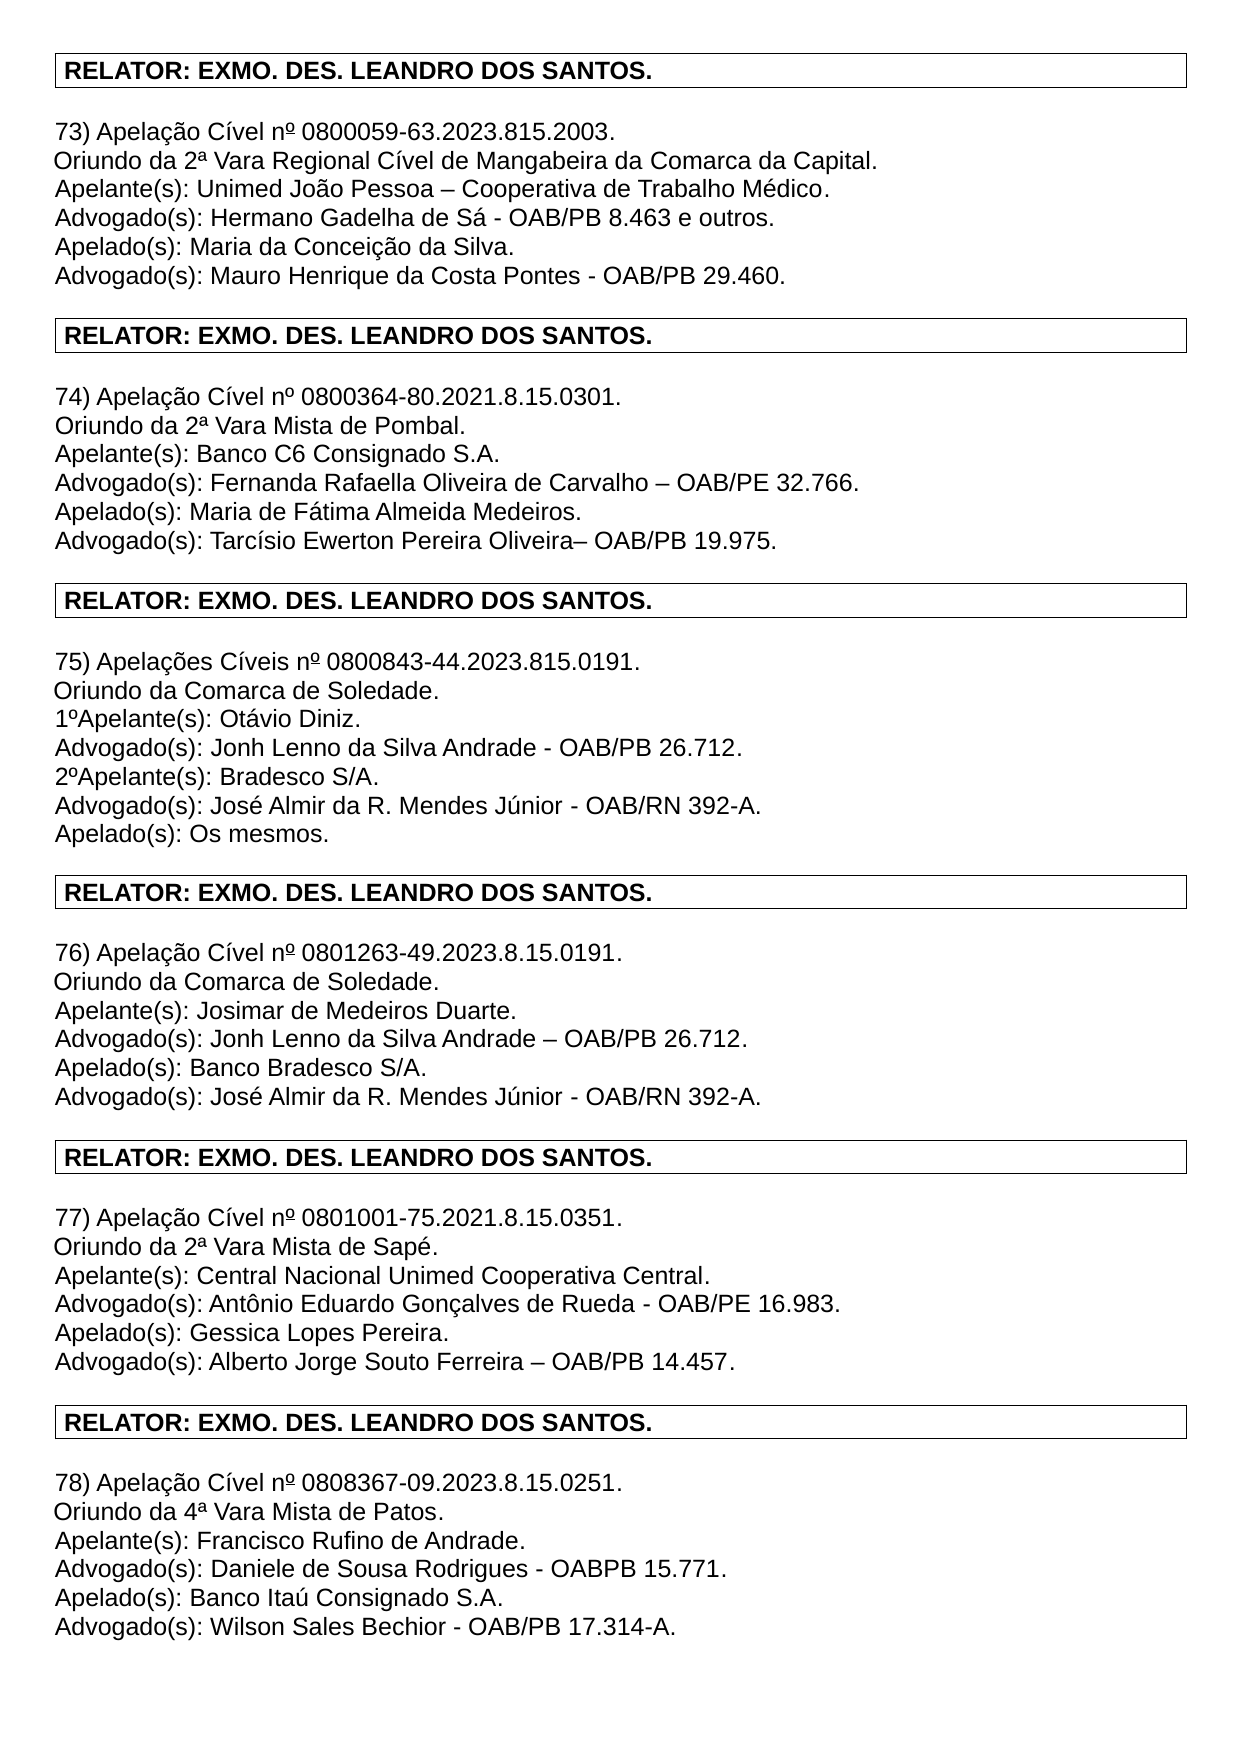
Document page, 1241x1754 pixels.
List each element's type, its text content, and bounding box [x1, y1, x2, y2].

text 77) Apelação Cível nº 0801001-75.2021.8.15.0351. [54, 1203, 1187, 1232]
text Advogado(s): Tarcísio Ewerton Pereira Oliveira– OAB/PB 19.975. [54, 526, 1187, 554]
text Advogado(s): Daniele de Sousa Rodrigues - OABPB 15.771. [54, 1554, 1187, 1583]
text 78) Apelação Cível nº 0808367-09.2023.8.15.0251. [54, 1468, 1187, 1497]
text Advogado(s): Mauro Henrique da Costa Pontes - OAB/PB 29.460. [54, 261, 1187, 289]
text RELATOR: EXMO. DES. LEANDRO DOS SANTOS. [56, 54, 1186, 87]
text Advogado(s): Fernanda Rafaella Oliveira de Carvalho – OAB/PE 32.766. [54, 468, 1187, 497]
text 75) Apelações Cíveis nº 0800843-44.2023.815.0191. [54, 647, 1187, 676]
text Advogado(s): Hermano Gadelha de Sá - OAB/PB 8.463 e outros. [54, 203, 1187, 232]
text Apelante(s): Banco C6 Consignado S.A. [54, 439, 1187, 468]
text Apelante(s): Josimar de Medeiros Duarte. [54, 996, 1187, 1024]
text Oriundo da 2ª Vara Regional Cível de Mangabeira da Comarca da Capital. [53, 146, 1187, 174]
text Apelado(s): Gessica Lopes Pereira. [54, 1318, 1187, 1347]
text Advogado(s): Jonh Lenno da Silva Andrade - OAB/PB 26.712. [54, 733, 1187, 762]
text Apelante(s): Francisco Rufino de Andrade. [54, 1526, 1187, 1554]
text Advogado(s): Jonh Lenno da Silva Andrade – OAB/PB 26.712. [54, 1024, 1187, 1053]
text RELATOR: EXMO. DES. LEANDRO DOS SANTOS. [56, 319, 1186, 352]
text Oriundo da 2ª Vara Mista de Sapé. [53, 1232, 1187, 1261]
text RELATOR: EXMO. DES. LEANDRO DOS SANTOS. [56, 1406, 1186, 1438]
text Oriundo da 2ª Vara Mista de Pombal. [54, 411, 1187, 439]
text 73) Apelação Cível nº 0800059-63.2023.815.2003. [54, 117, 1187, 146]
text Apelado(s): Banco Bradesco S/A. [54, 1053, 1187, 1082]
text RELATOR: EXMO. DES. LEANDRO DOS SANTOS. [56, 876, 1186, 908]
text Advogado(s): Wilson Sales Bechior - OAB/PB 17.314-A. [54, 1612, 1187, 1641]
text Advogado(s): José Almir da R. Mendes Júnior - OAB/RN 392-A. [54, 1082, 1187, 1111]
text Apelado(s): Maria da Conceição da Silva. [54, 232, 1187, 261]
text Oriundo da Comarca de Soledade. [53, 676, 1187, 704]
text Advogado(s): José Almir da R. Mendes Júnior - OAB/RN 392-A. [54, 791, 1187, 819]
text Apelante(s): Unimed João Pessoa – Cooperativa de Trabalho Médico. [54, 174, 1187, 203]
text Oriundo da Comarca de Soledade. [53, 967, 1187, 996]
text 2ºApelante(s): Bradesco S/A. [54, 762, 1187, 791]
text Apelante(s): Central Nacional Unimed Cooperativa Central. [54, 1261, 1187, 1289]
text RELATOR: EXMO. DES. LEANDRO DOS SANTOS. [56, 584, 1186, 617]
text Advogado(s): Alberto Jorge Souto Ferreira – OAB/PB 14.457. [54, 1347, 1187, 1376]
text RELATOR: EXMO. DES. LEANDRO DOS SANTOS. [56, 1141, 1186, 1173]
text 76) Apelação Cível nº 0801263-49.2023.8.15.0191. [54, 938, 1187, 967]
text 74) Apelação Cível nº 0800364-80.2021.8.15.0301. [54, 382, 1187, 411]
text Apelado(s): Banco Itaú Consignado S.A. [54, 1583, 1187, 1612]
text Apelado(s): Os mesmos. [54, 819, 1187, 848]
text Apelado(s): Maria de Fátima Almeida Medeiros. [54, 497, 1187, 526]
text Advogado(s): Antônio Eduardo Gonçalves de Rueda - OAB/PE 16.983. [54, 1289, 1187, 1318]
text 1ºApelante(s): Otávio Diniz. [54, 704, 1187, 733]
text Oriundo da 4ª Vara Mista de Patos. [53, 1497, 1187, 1526]
